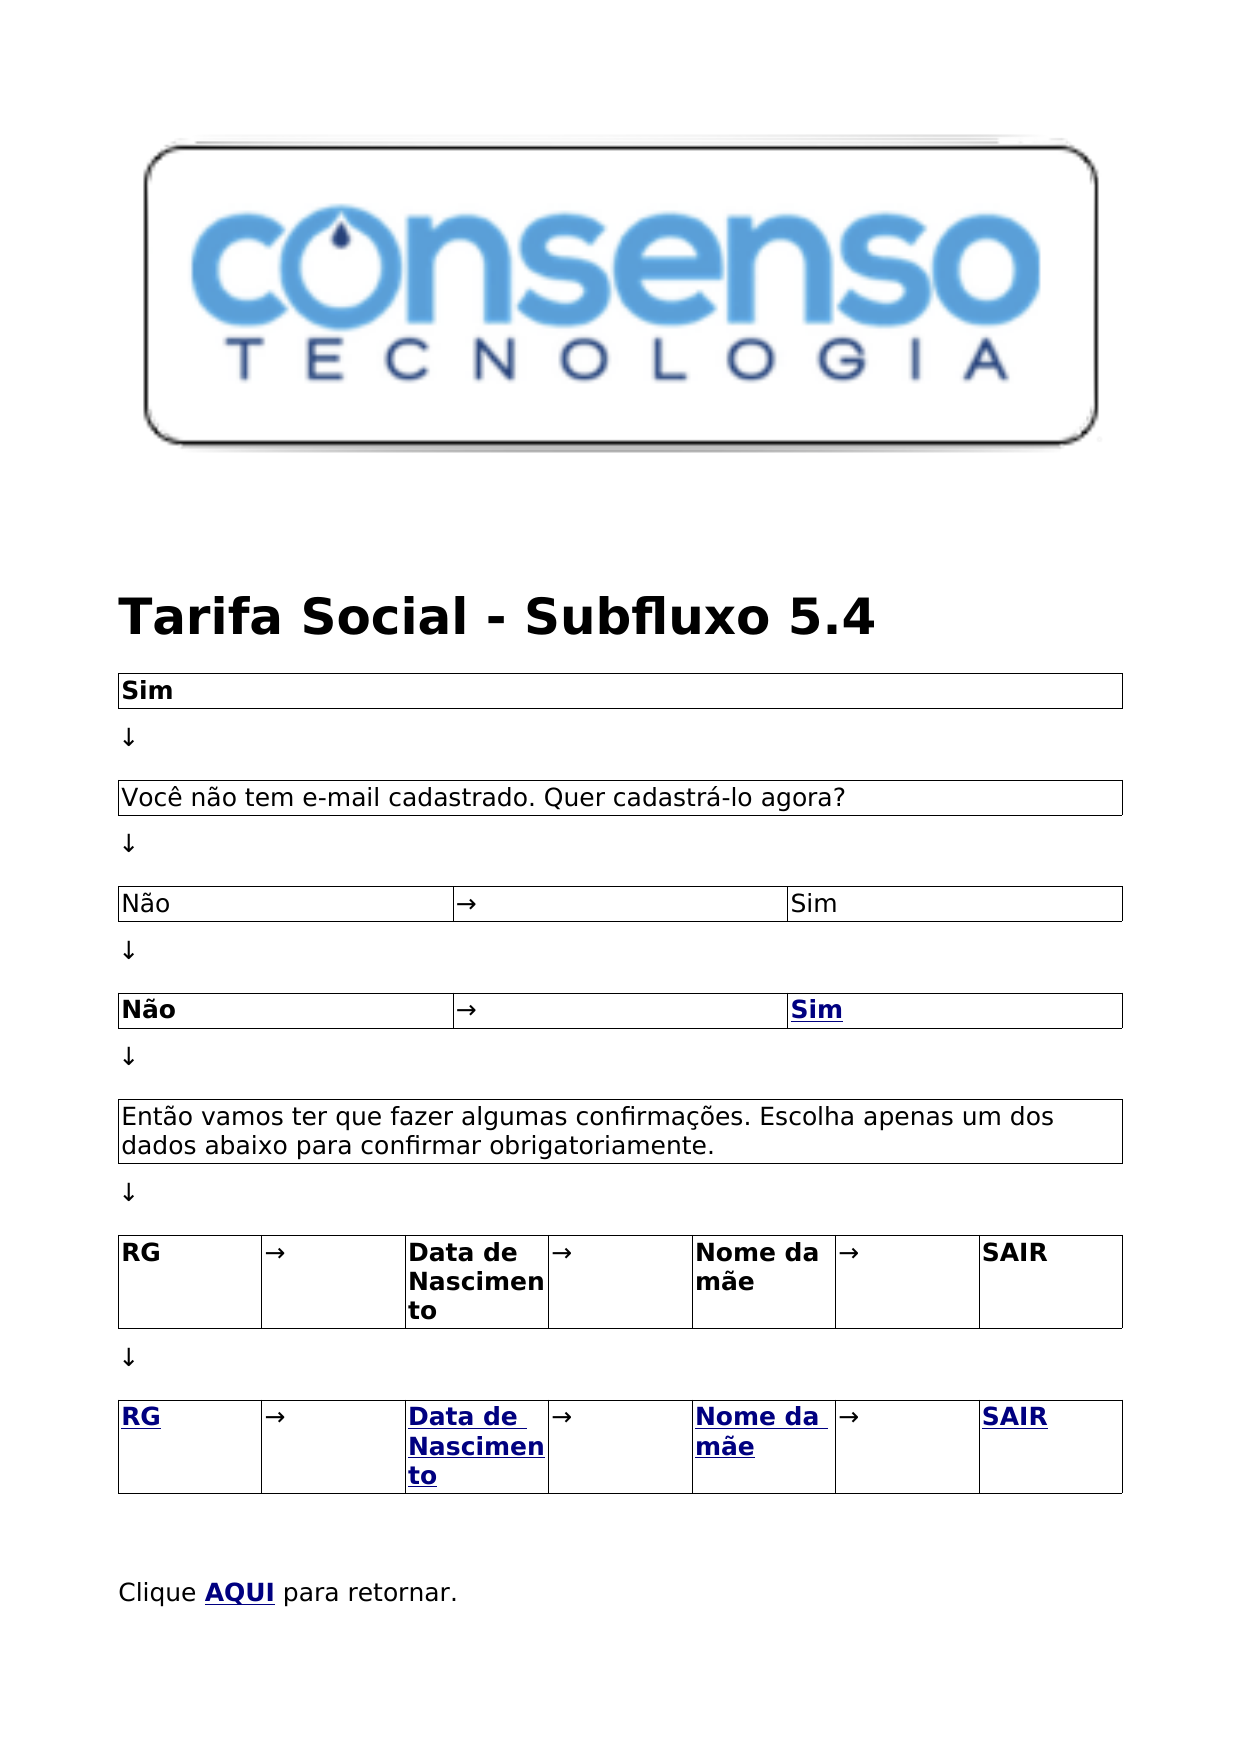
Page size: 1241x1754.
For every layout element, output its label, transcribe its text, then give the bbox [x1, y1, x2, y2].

table_header RG [119, 1236, 261, 1328]
table_header Sim [119, 674, 1122, 708]
table_header Não [119, 887, 453, 921]
text ↓ [118, 1043, 1122, 1072]
picture [118, 130, 1123, 480]
table_header Nome da mãe [693, 1401, 835, 1493]
table_header → [262, 1236, 405, 1328]
subtitle Tarifa Social - Subfluxo 5.4 [118, 588, 1122, 646]
table_header → [549, 1401, 692, 1493]
text ↓ [118, 1343, 1122, 1372]
table_header SAIR [980, 1401, 1122, 1493]
text ↓ [118, 830, 1122, 859]
text ↓ [118, 936, 1122, 965]
text ↓ [118, 1178, 1122, 1207]
table_header → [454, 887, 787, 921]
table_header Nome da mãe [693, 1236, 835, 1328]
table_header RG [119, 1401, 261, 1493]
text Clique AQUI para retornar. [118, 1579, 1122, 1608]
table_header → [836, 1401, 979, 1493]
table_header Então vamos ter que fazer algumas confirmações. Escolha apenas um dos dados abaixo para confirmar obrigatoriamente. [119, 1100, 1122, 1163]
table_header Sim [788, 887, 1122, 921]
table_header Sim [788, 994, 1122, 1028]
table_header → [549, 1236, 692, 1328]
text ↓ [118, 723, 1122, 752]
table_header Você não tem e-mail cadastrado. Quer cadastrá-lo agora? [119, 781, 1122, 815]
table_header → [262, 1401, 405, 1493]
table_header SAIR [980, 1236, 1122, 1328]
table_header → [454, 994, 787, 1028]
table_header Não [119, 994, 453, 1028]
table_header Data de Nascimento [406, 1401, 548, 1493]
table_header → [836, 1236, 979, 1328]
table_header Data de Nascimento [406, 1236, 548, 1328]
